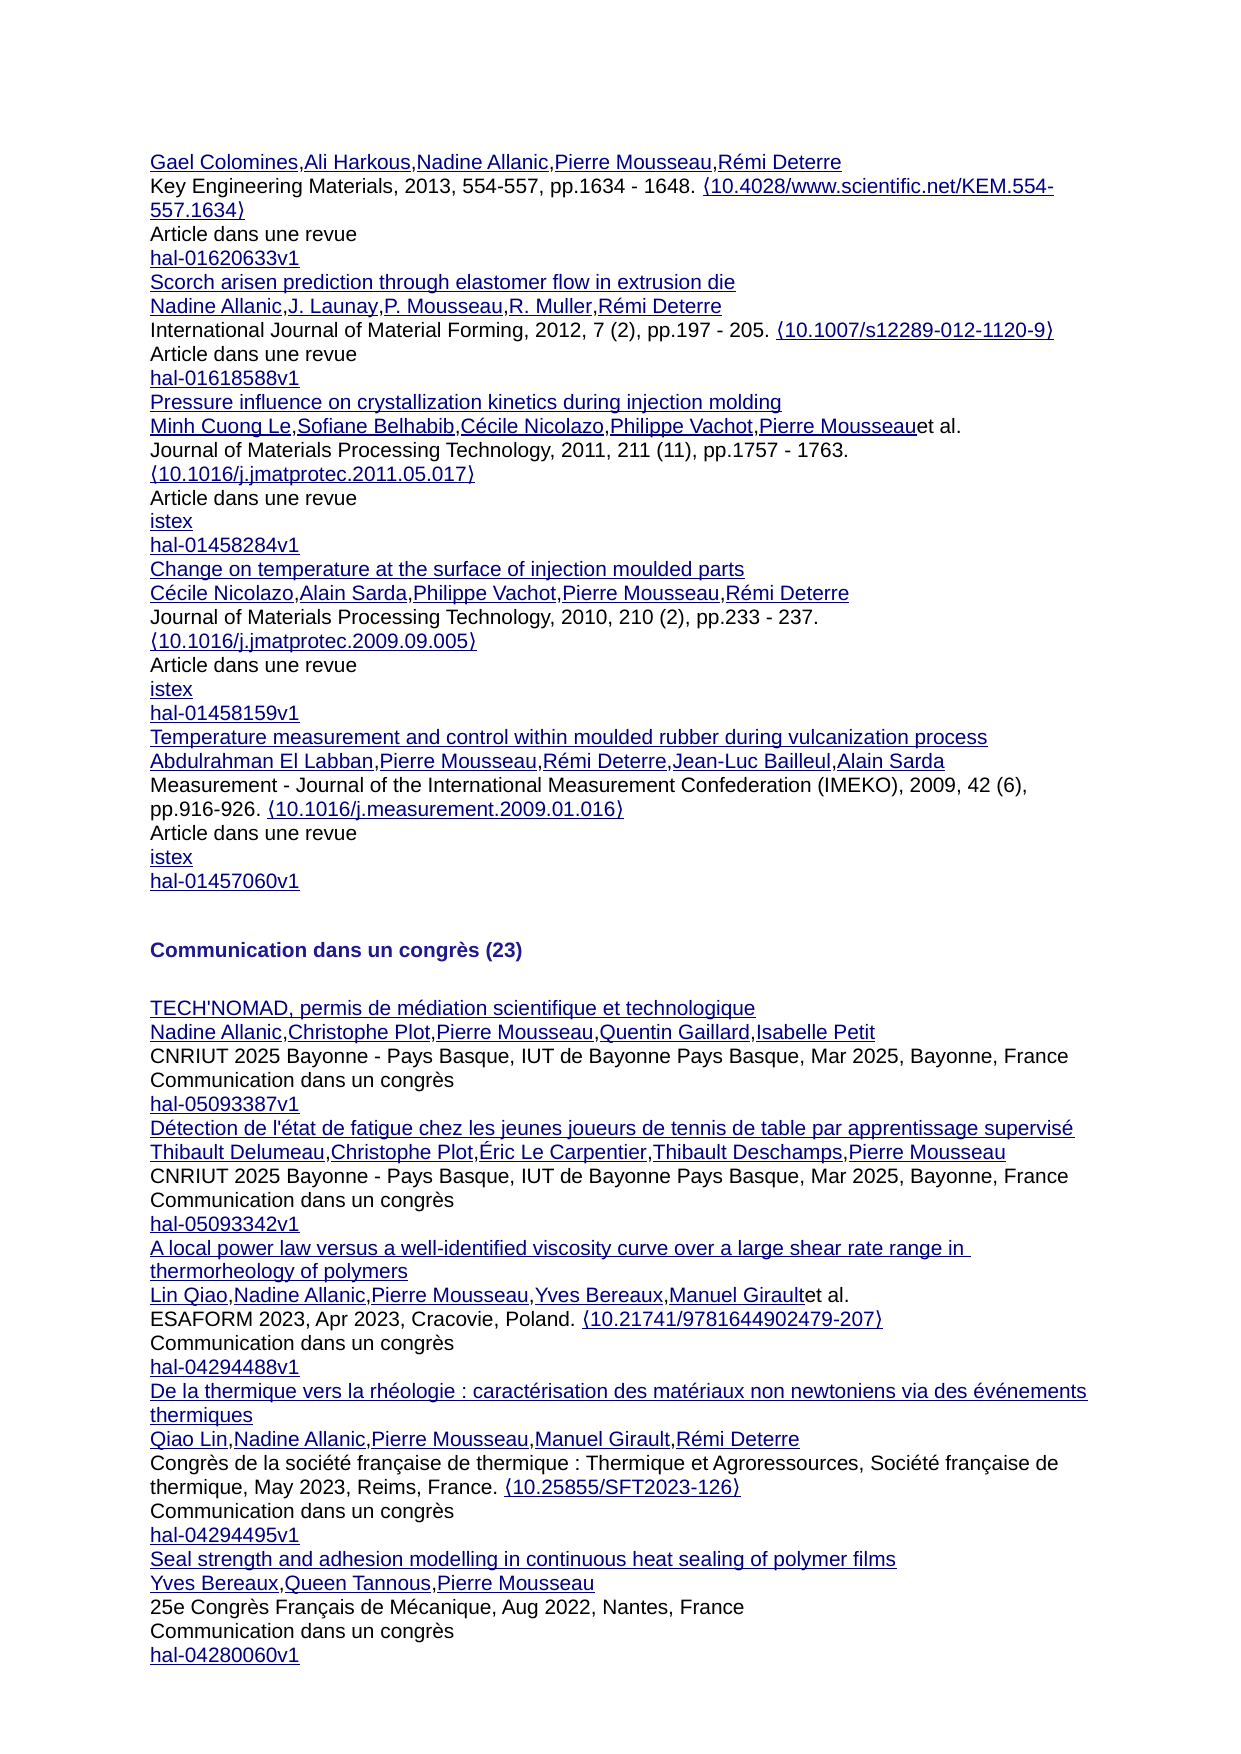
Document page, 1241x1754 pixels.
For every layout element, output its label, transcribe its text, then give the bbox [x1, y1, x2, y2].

table_cell Pressure influence on crystallization kinetics during injection molding Minh Cuong Le,Sofiane Belhabib,Cécile Nicolazo,Philippe Vachot,Pierre Mousseauet al. Journal of Materials Processing Technology, 2011, 211 (11), pp.1757 - 1763. ⟨10.1016/j.jmatprotec.2011.05.017⟩ Article dans une revue istex hal-01458284v1 [150, 390, 1090, 557]
table_cell Change on temperature at the surface of injection moulded parts Cécile Nicolazo,Alain Sarda,Philippe Vachot,Pierre Mousseau,Rémi Deterre Journal of Materials Processing Technology, 2010, 210 (2), pp.233 - 237. ⟨10.1016/j.jmatprotec.2009.09.005⟩ Article dans une revue istex hal-01458159v1 [150, 557, 1090, 725]
subtitle Communication dans un congrès (23) [150, 937, 1090, 961]
table_header TECH'NOMAD, permis de médiation scientifique et technologique Nadine Allanic,Christophe Plot,Pierre Mousseau,Quentin Gaillard,Isabelle Petit CNRIUT 2025 Bayonne - Pays Basque, IUT de Bayonne Pays Basque, Mar 2025, Bayonne, France Communication dans un congrès hal-05093387v1 [150, 996, 1090, 1116]
table_cell De la thermique vers la rhéologie : caractérisation des matériaux non newtoniens via des événements thermiques Qiao Lin,Nadine Allanic,Pierre Mousseau,Manuel Girault,Rémi Deterre Congrès de la société française de thermique : Thermique et Agroressources, Société française de thermique, May 2023, Reims, France. ⟨10.25855/SFT2023-126⟩ Communication dans un congrès hal-04294495v1 [150, 1379, 1090, 1547]
table_cell Seal strength and adhesion modelling in continuous heat sealing of polymer films Yves Bereaux,Queen Tannous,Pierre Mousseau 25e Congrès Français de Mécanique, Aug 2022, Nantes, France Communication dans un congrès hal-04280060v1 [150, 1547, 1090, 1667]
table_cell Gael Colomines,Ali Harkous,Nadine Allanic,Pierre Mousseau,Rémi Deterre Key Engineering Materials, 2013, 554-557, pp.1634 - 1648. ⟨10.4028/www.scientific.net/KEM.554-557.1634⟩ Article dans une revue hal-01620633v1 [150, 150, 1090, 270]
table_cell Temperature measurement and control within moulded rubber during vulcanization process Abdulrahman El Labban,Pierre Mousseau,Rémi Deterre,Jean-Luc Bailleul,Alain Sarda Measurement - Journal of the International Measurement Confederation (IMEKO), 2009, 42 (6), pp.916-926. ⟨10.1016/j.measurement.2009.01.016⟩ Article dans une revue istex hal-01457060v1 [150, 725, 1090, 893]
table_cell A local power law versus a well-identified viscosity curve over a large shear rate range in thermorheology of polymers Lin Qiao,Nadine Allanic,Pierre Mousseau,Yves Bereaux,Manuel Giraultet al. ESAFORM 2023, Apr 2023, Cracovie, Poland. ⟨10.21741/9781644902479-207⟩ Communication dans un congrès hal-04294488v1 [150, 1235, 1090, 1379]
table_cell Détection de l'état de fatigue chez les jeunes joueurs de tennis de table par apprentissage supervisé Thibault Delumeau,Christophe Plot,Éric Le Carpentier,Thibault Deschamps,Pierre Mousseau CNRIUT 2025 Bayonne - Pays Basque, IUT de Bayonne Pays Basque, Mar 2025, Bayonne, France Communication dans un congrès hal-05093342v1 [150, 1116, 1090, 1235]
table_cell Scorch arisen prediction through elastomer flow in extrusion die Nadine Allanic,J. Launay,P. Mousseau,R. Muller,Rémi Deterre International Journal of Material Forming, 2012, 7 (2), pp.197 - 205. ⟨10.1007/s12289-012-1120-9⟩ Article dans une revue hal-01618588v1 [150, 270, 1090, 389]
